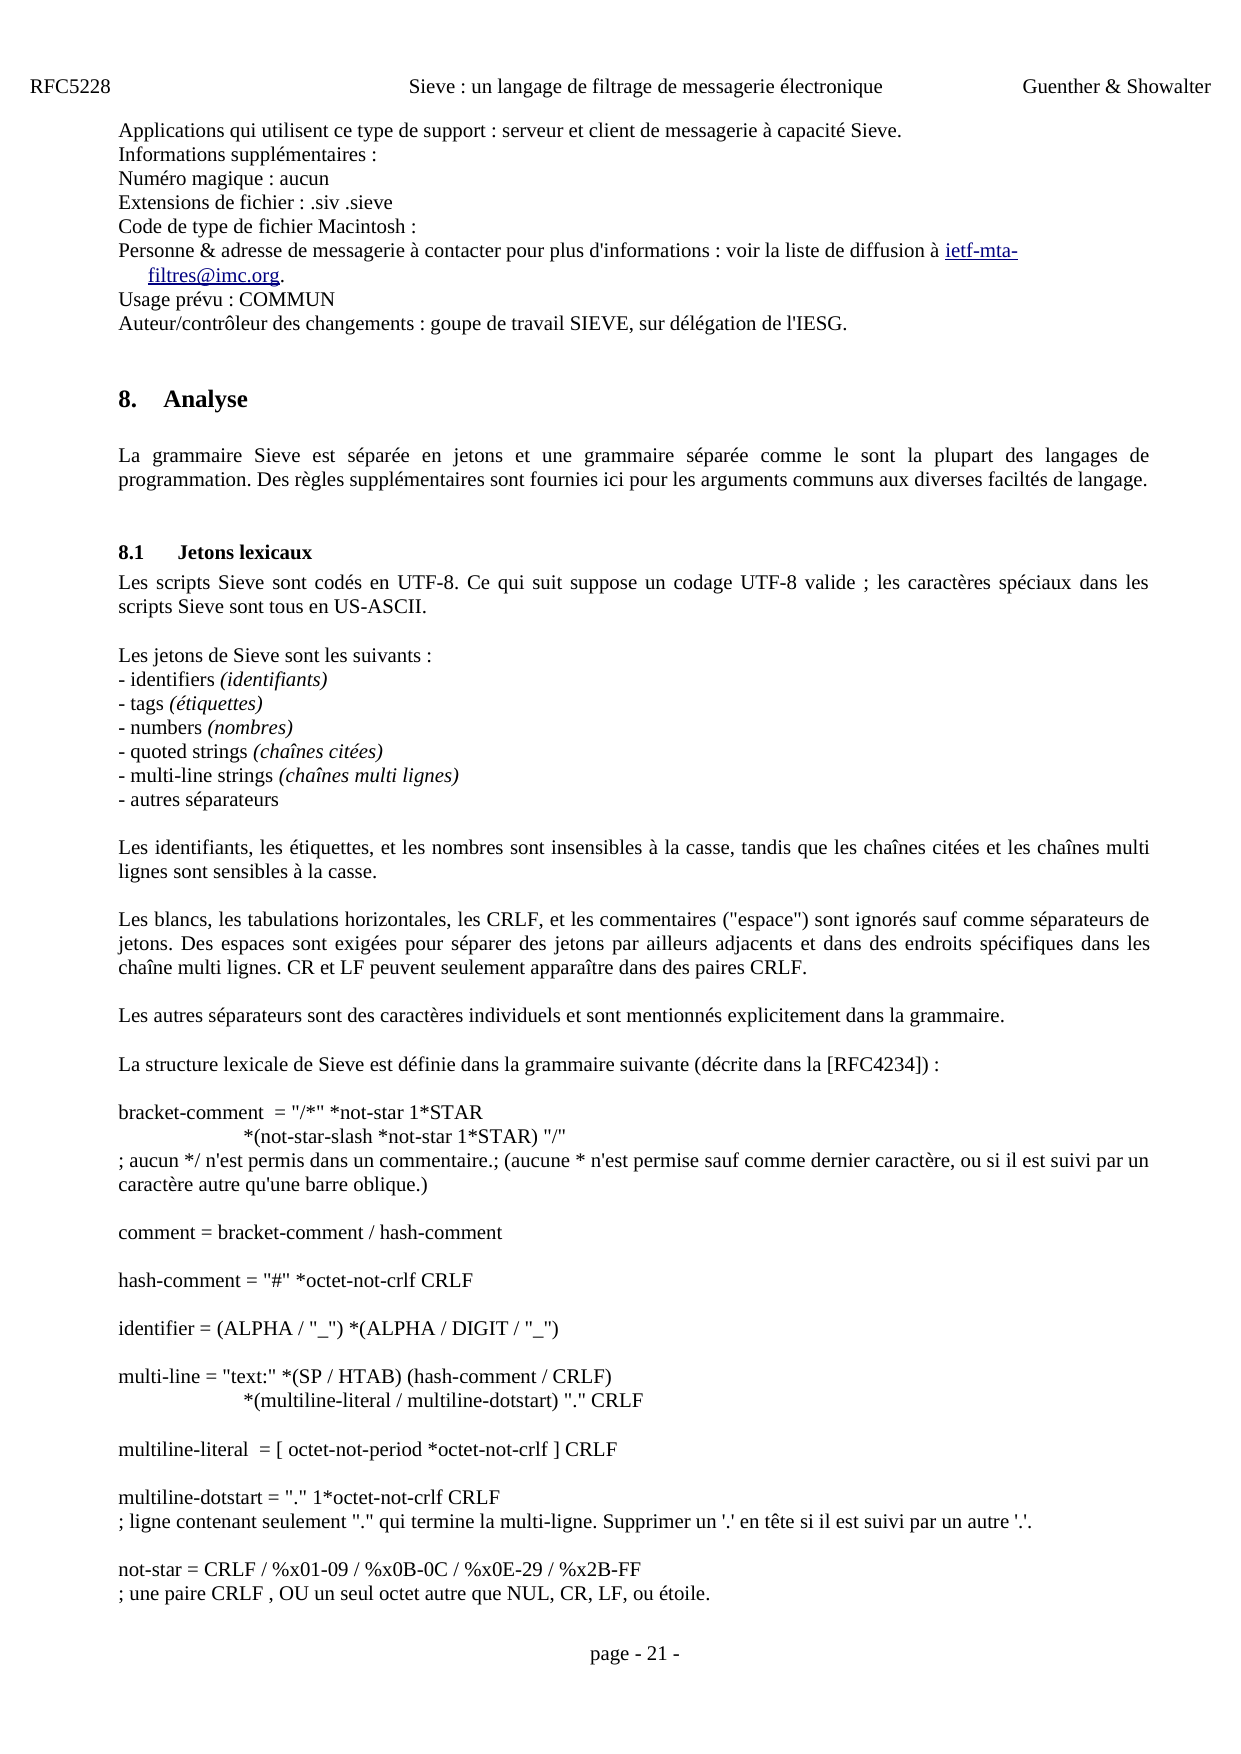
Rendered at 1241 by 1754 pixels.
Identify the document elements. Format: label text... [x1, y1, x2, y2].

text multiline-literal = [ octet-not-period *octet-not-crlf ] CRLF [118, 1437, 1152, 1461]
subtitle 8.1 Jetons lexicaux [118, 540, 1152, 564]
text Les scripts Sieve sont codés en UTF-8. Ce qui suit suppose un codage UTF-8 valide ; les caractères spéciaux dans les scripts Sieve sont tous en US-ASCII. [118, 570, 1152, 618]
text La structure lexicale de Sieve est définie dans la grammaire suivante (décrite dans la [RFC4234]) : [118, 1052, 1152, 1076]
text identifier = (ALPHA / "_") *(ALPHA / DIGIT / "_") [118, 1316, 1152, 1340]
text Auteur/contrôleur des changements : goupe de travail SIEVE, sur délégation de l'IESG. [118, 311, 1152, 335]
text Personne & adresse de messagerie à contacter pour plus d'informations : voir la liste de diffusion à ietf-mta-filtres@imc.org. [118, 238, 1152, 287]
text ; ligne contenant seulement "." qui termine la multi-ligne. Supprimer un '.' en tête si il est suivi par un autre '.'. [118, 1509, 1152, 1533]
text multiline-dotstart = "." 1*octet-not-crlf CRLF [118, 1485, 1152, 1509]
text Numéro magique : aucun [118, 166, 1152, 190]
text Les identifiants, les étiquettes, et les nombres sont insensibles à la casse, tandis que les chaînes citées et les chaînes multi lignes sont sensibles à la casse. [118, 835, 1152, 883]
text Applications qui utilisent ce type de support : serveur et client de messagerie à capacité Sieve. [118, 118, 1152, 142]
text ; une paire CRLF , OU un seul octet autre que NUL, CR, LF, ou étoile. [118, 1581, 1152, 1605]
text - autres séparateurs [118, 787, 1152, 811]
text multi-line = "text:" *(SP / HTAB) (hash-comment / CRLF) [118, 1364, 1152, 1388]
text - identifiers (identifiants) [118, 667, 1152, 691]
text *(not-star-slash *not-star 1*STAR) "/" [118, 1124, 1152, 1148]
text Les jetons de Sieve sont les suivants : [118, 642, 1152, 667]
subtitle 8. Analyse [118, 384, 1152, 412]
text - multi-line strings (chaînes multi lignes) [118, 763, 1152, 787]
text ; aucun */ n'est permis dans un commentaire.; (aucune * n'est permise sauf comme dernier caractère, ou si il est suivi par un caractère autre qu'une barre oblique.) [118, 1148, 1152, 1196]
text - tags (étiquettes) [118, 691, 1152, 715]
text not-star = CRLF / %x01-09 / %x0B-0C / %x0E-29 / %x2B-FF [118, 1557, 1152, 1581]
text bracket-comment = "/*" *not-star 1*STAR [118, 1100, 1152, 1124]
text La grammaire Sieve est séparée en jetons et une grammaire séparée comme le sont la plupart des langages de programmation. Des règles supplémentaires sont fournies ici pour les arguments communs aux diverses faciltés de langage. [118, 443, 1152, 491]
text comment = bracket-comment / hash-comment [118, 1220, 1152, 1244]
text - numbers (nombres) [118, 715, 1152, 739]
text - quoted strings (chaînes citées) [118, 739, 1152, 763]
text Informations supplémentaires : [118, 142, 1152, 166]
text *(multiline-literal / multiline-dotstart) "." CRLF [118, 1388, 1152, 1412]
text Usage prévu : COMMUN [118, 287, 1152, 311]
text Extensions de fichier : .siv .sieve [118, 190, 1152, 214]
text Les blancs, les tabulations horizontales, les CRLF, et les commentaires ("espace") sont ignorés sauf comme séparateurs de jetons. Des espaces sont exigées pour séparer des jetons par ailleurs adjacents et dans des endroits spécifiques dans les chaîne multi lignes. CR et LF peuvent seulement apparaître dans des paires CRLF. [118, 907, 1152, 979]
text Les autres séparateurs sont des caractères individuels et sont mentionnés explicitement dans la grammaire. [118, 1003, 1152, 1027]
text Code de type de fichier Macintosh : [118, 214, 1152, 238]
text hash-comment = "#" *octet-not-crlf CRLF [118, 1268, 1152, 1292]
